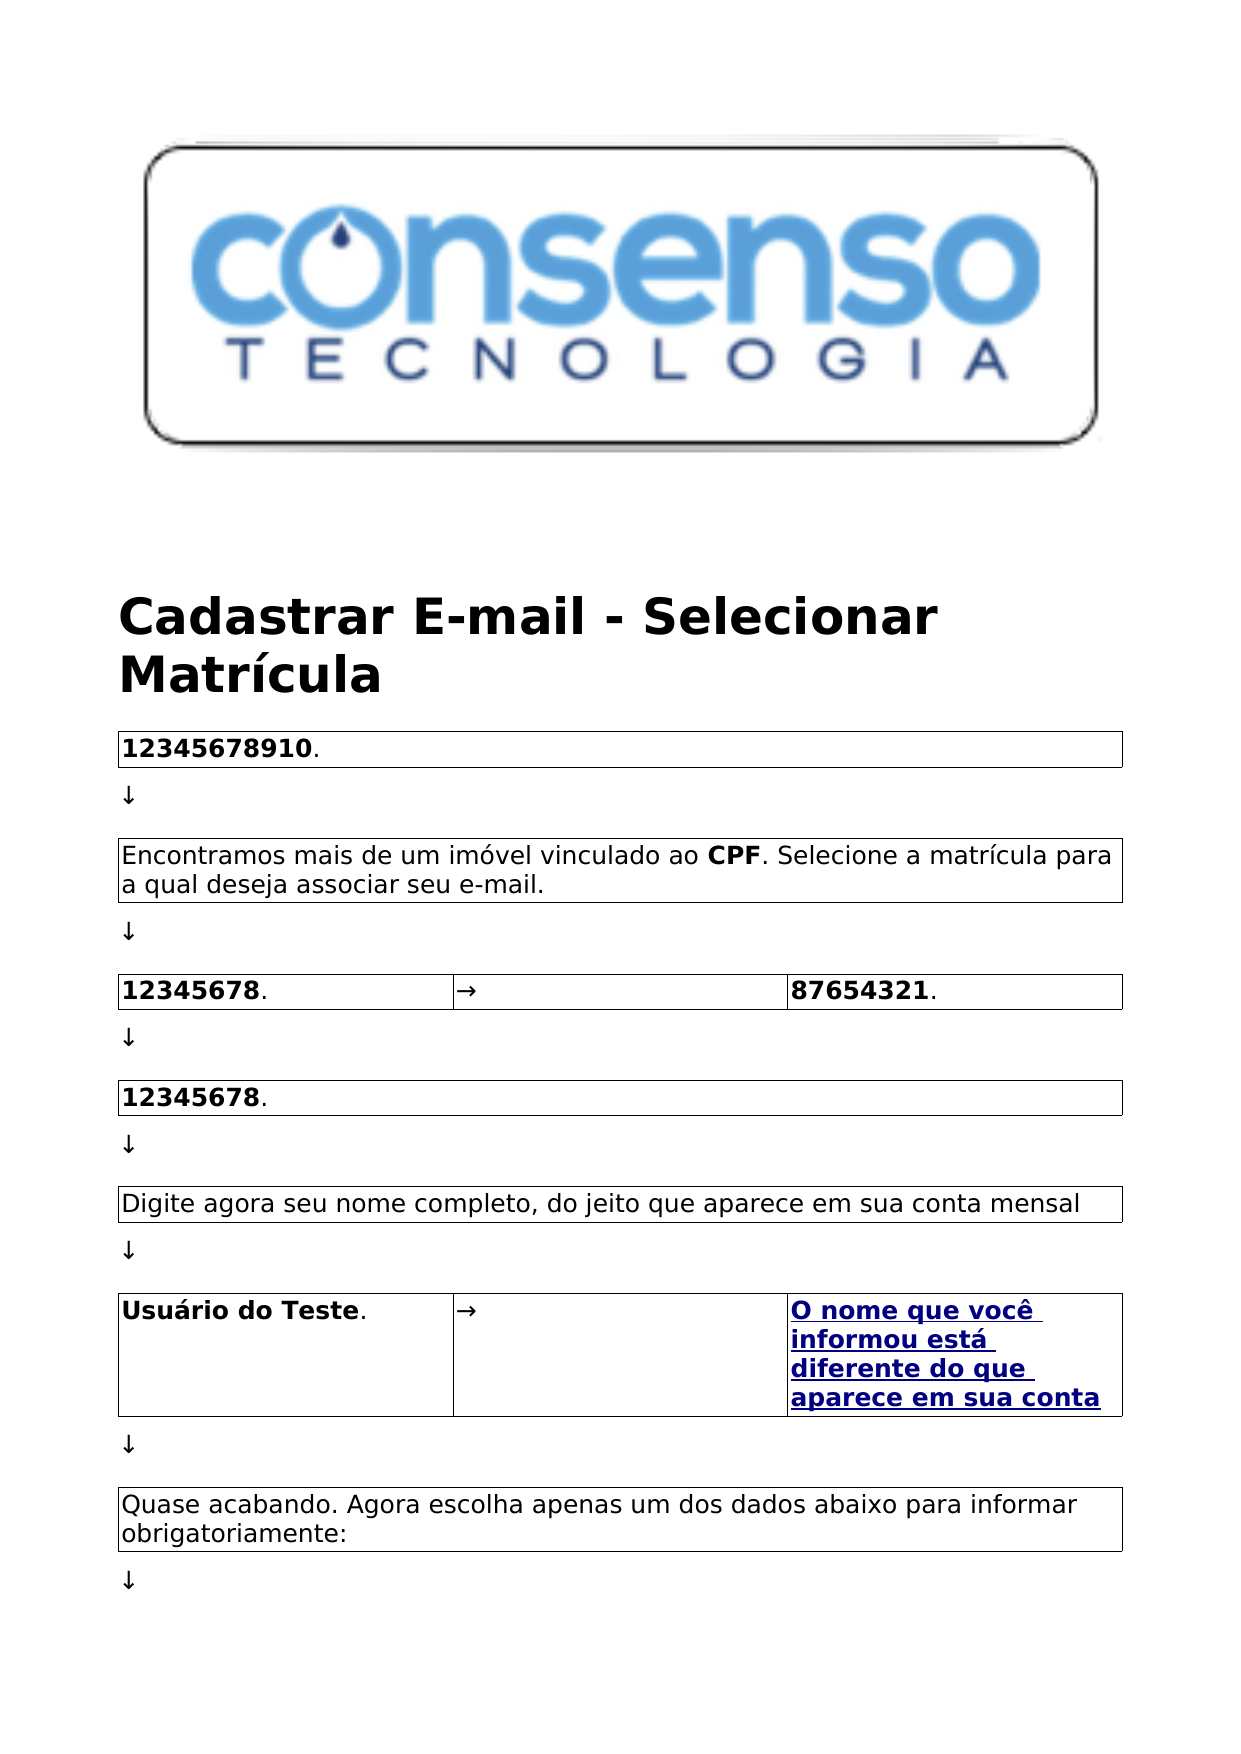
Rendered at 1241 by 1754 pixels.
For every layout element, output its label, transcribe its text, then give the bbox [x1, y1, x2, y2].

table_header 12345678. [119, 975, 453, 1009]
text ↓ [118, 781, 1122, 811]
text ↓ [118, 917, 1122, 946]
picture [118, 130, 1123, 480]
table_header Usuário do Teste. [119, 1294, 453, 1416]
text ↓ [118, 1236, 1122, 1266]
text ↓ [118, 1023, 1122, 1053]
text ↓ [118, 1566, 1122, 1595]
table_header Digite agora seu nome completo, do jeito que aparece em sua conta mensal [119, 1187, 1122, 1222]
table_header Quase acabando. Agora escolha apenas um dos dados abaixo para informar obrigatoriamente: [119, 1488, 1122, 1551]
table_header 12345678910. [119, 732, 1122, 767]
table_header 12345678. [119, 1081, 1122, 1115]
table_header 87654321. [788, 975, 1122, 1009]
text ↓ [118, 1430, 1122, 1459]
text ↓ [118, 1130, 1122, 1159]
table_header O nome que você informou está diferente do que aparece em sua conta [788, 1294, 1122, 1416]
table_header → [454, 1294, 787, 1416]
subtitle Cadastrar E-mail - Selecionar Matrícula [118, 588, 1122, 704]
table_header → [454, 975, 787, 1009]
table_header Encontramos mais de um imóvel vinculado ao CPF. Selecione a matrícula para a qual deseja associar seu e-mail. [119, 839, 1122, 902]
